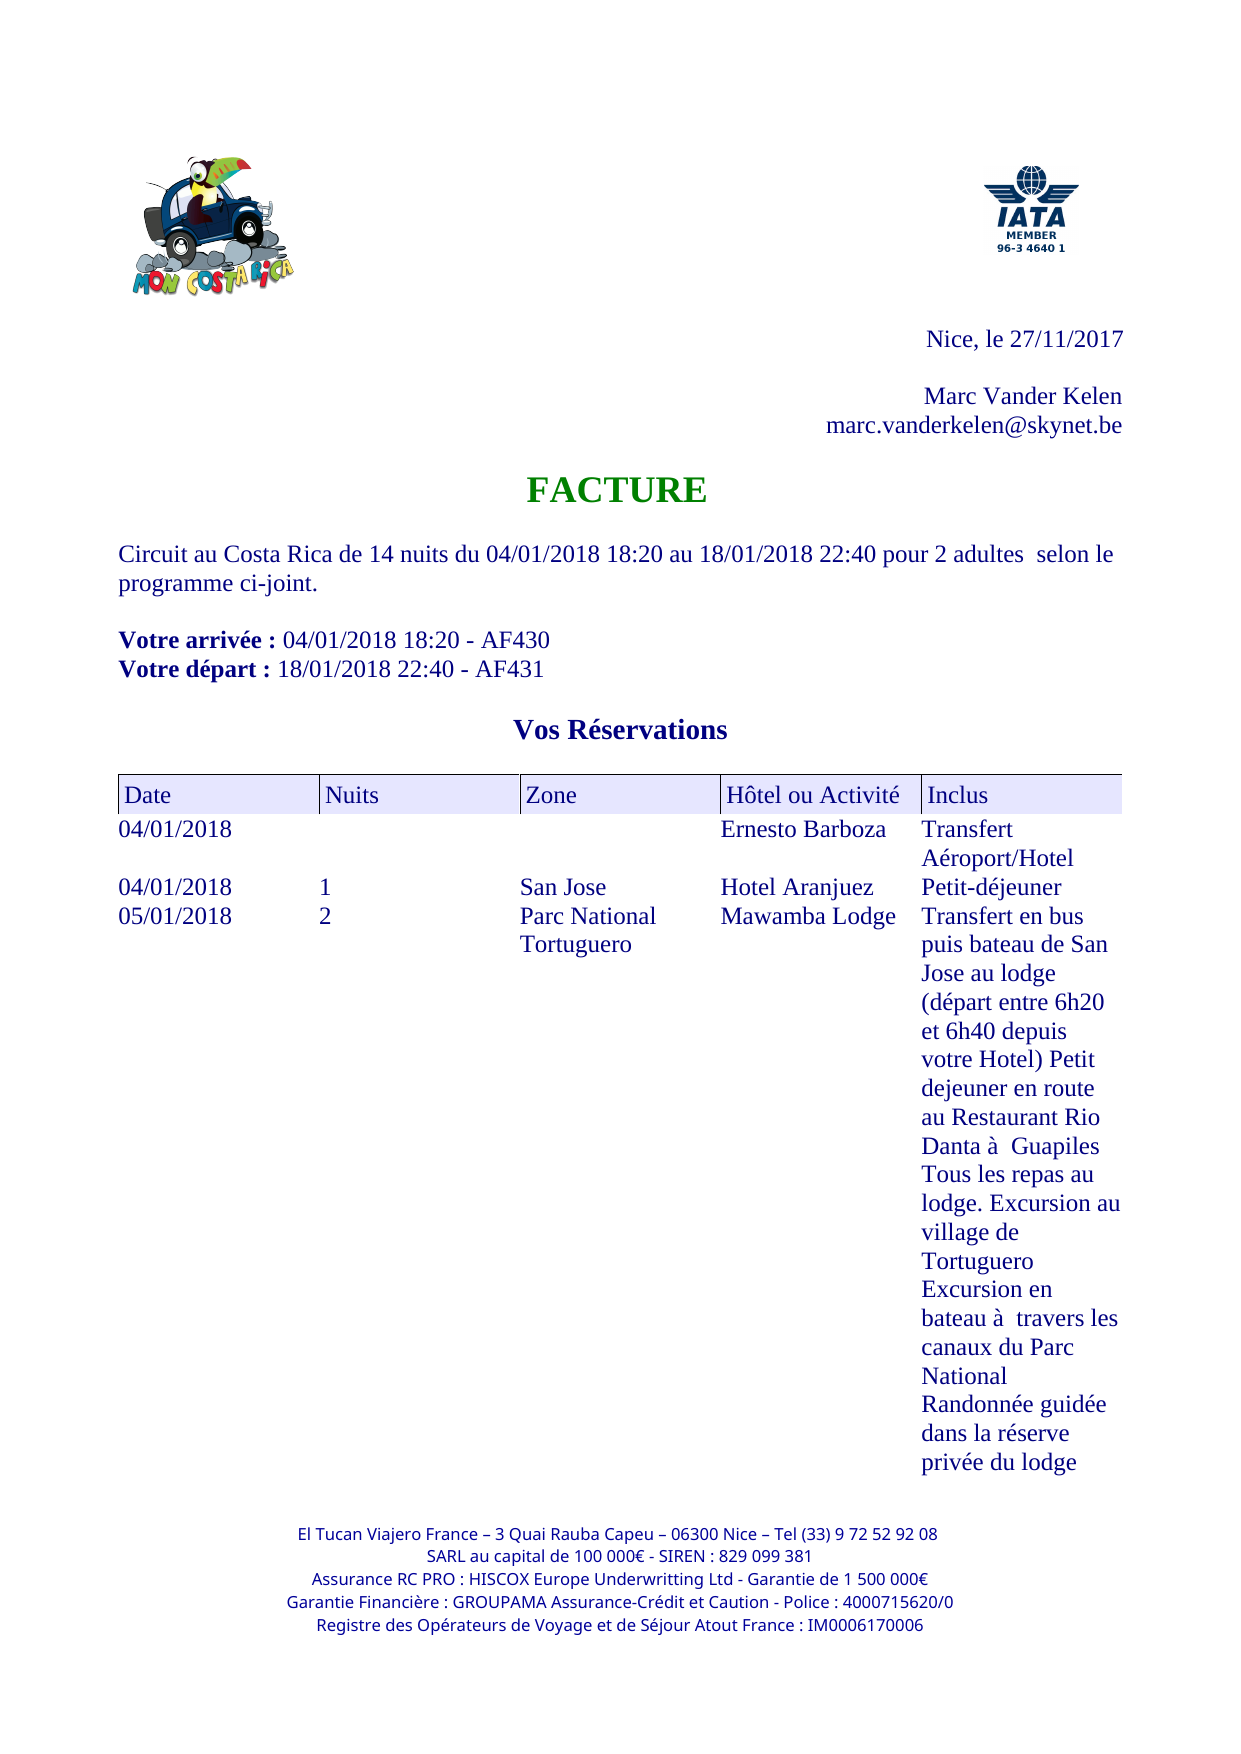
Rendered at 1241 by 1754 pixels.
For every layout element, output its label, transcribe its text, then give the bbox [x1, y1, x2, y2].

table_cell 1 [319, 872, 519, 901]
table_cell Ernesto Barboza [720, 815, 921, 872]
table_cell 04/01/2018 [118, 872, 319, 901]
table_cell Petit-déjeuner [921, 872, 1122, 901]
text Nice, le 27/11/2017 [118, 324, 1123, 352]
text Votre départ : 18/01/2018 22:40 - AF431 [118, 654, 1122, 683]
table_cell 2 [319, 901, 519, 1476]
text Marc Vander Kelen [118, 381, 1122, 410]
table_header [118, 130, 620, 324]
table_header Nuits [320, 775, 519, 814]
table_cell [319, 815, 519, 872]
table_header [118, 118, 620, 129]
table_cell Transfert Aéroport/Hotel [921, 815, 1122, 872]
picture [120, 129, 306, 307]
table_header Inclus [922, 775, 1122, 814]
text Votre arrivée : 04/01/2018 18:20 - AF430 [118, 626, 1122, 654]
table_header Hôtel ou Activité [721, 775, 921, 814]
table_header Date [119, 775, 319, 814]
table_cell Parc National Tortuguero [520, 901, 720, 1476]
table_cell 04/01/2018 [118, 815, 319, 872]
table_cell Mawamba Lodge [720, 901, 921, 1476]
text Circuit au Costa Rica de 14 nuits du 04/01/2018 18:20 au 18/01/2018 22:40 pour 2 adultes selon le programme ci-joint. [118, 539, 1122, 597]
text FACTURE [118, 467, 1122, 511]
table_cell [520, 815, 720, 872]
table_cell 05/01/2018 [118, 901, 319, 1476]
text Vos Réservations [118, 712, 1122, 745]
text marc.vanderkelen@skynet.be [118, 410, 1122, 439]
table_header [620, 255, 1122, 324]
table_cell Hotel Aranjuez [720, 872, 921, 901]
table_header Zone [521, 775, 720, 814]
table_cell San Jose [520, 872, 720, 901]
table_header [620, 118, 1122, 254]
picture [983, 166, 1080, 255]
table_cell Transfert en bus puis bateau de San Jose au lodge (départ entre 6h20 et 6h40 depuis votre Hotel) Petit dejeuner en route au Restaurant Rio Danta à Guapiles Tous les repas au lodge. Excursion au village de Tortuguero Excursion en bateau à travers les canaux du Parc National Randonnée guidée dans la réserve privée du lodge [921, 901, 1122, 1476]
